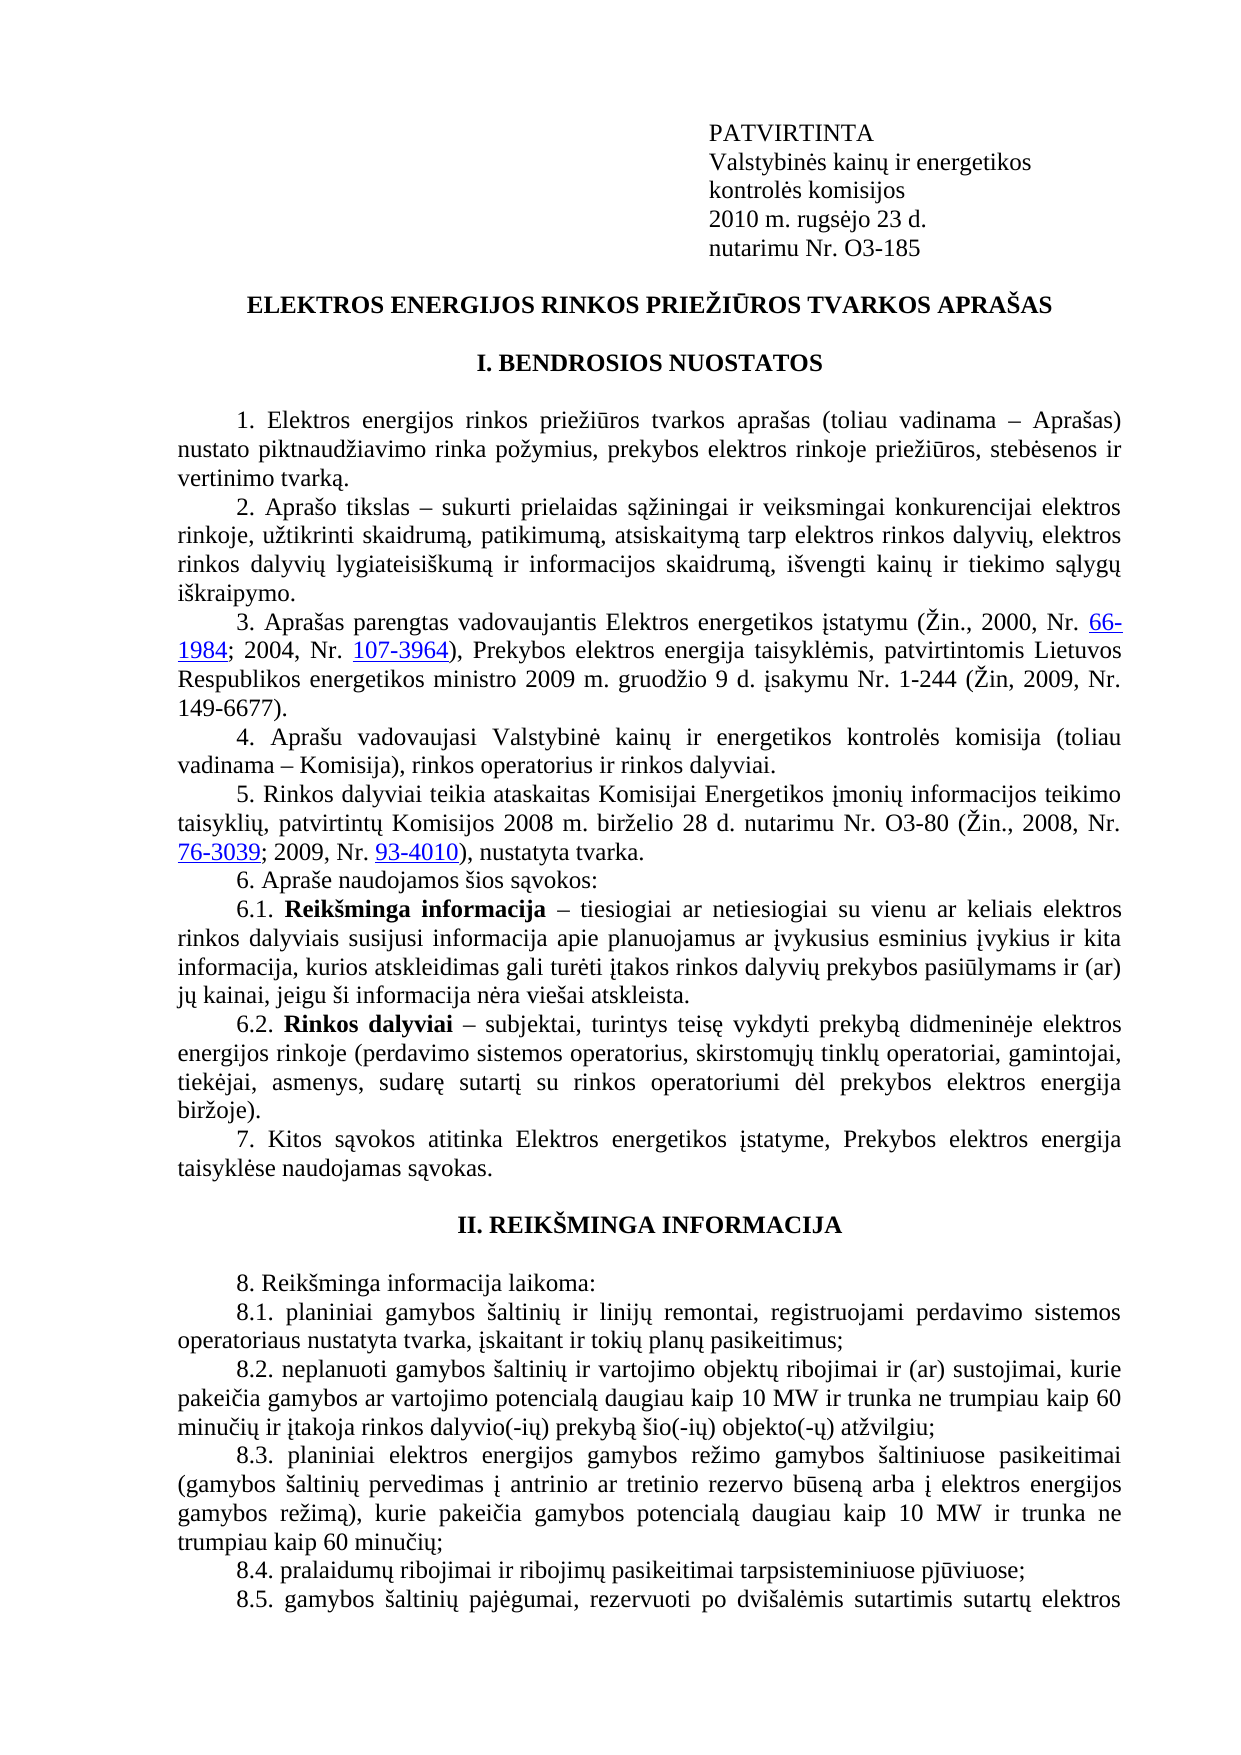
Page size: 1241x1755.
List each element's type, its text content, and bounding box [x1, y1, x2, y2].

text 8.5. gamybos šaltinių pajėgumai, rezervuoti po dvišalėmis sutartimis sutartų elektros [177, 1584, 1122, 1613]
text nutarimu Nr. O3-185 [177, 233, 1122, 262]
text PATVIRTINTA [702, 118, 1122, 147]
text 8.2. neplanuoti gamybos šaltinių ir vartojimo objektų ribojimai ir (ar) sustojimai, kurie pakeičia gamybos ar vartojimo potencialą daugiau kaip 10 MW ir trunka ne trumpiau kaip 60 minučių ir įtakoja rinkos dalyvio(-ių) prekybą šio(-ių) objekto(-ų) atžvilgiu; [177, 1354, 1122, 1441]
text 8.1. planiniai gamybos šaltinių ir linijų remontai, registruojami perdavimo sistemos operatoriaus nustatyta tvarka, įskaitant ir tokių planų pasikeitimus; [177, 1297, 1122, 1354]
text 5. Rinkos dalyviai teikia ataskaitas Komisijai Energetikos įmonių informacijos teikimo taisyklių, patvirtintų Komisijos 2008 m. birželio 28 d. nutarimu Nr. O3-80 (Žin., 2008, Nr. 76-3039; 2009, Nr. 93-4010), nustatyta tvarka. [177, 779, 1122, 866]
text 3. Aprašas parengtas vadovaujantis Elektros energetikos įstatymu (Žin., 2000, Nr. 66-1984; 2004, Nr. 107-3964), Prekybos elektros energija taisyklėmis, patvirtintomis Lietuvos Respublikos energetikos ministro 2009 m. gruodžio 9 d. įsakymu Nr. 1-244 (Žin, 2009, Nr. 149-6677). [177, 607, 1122, 722]
text kontrolės komisijos [177, 176, 1122, 204]
text 2010 m. rugsėjo 23 d. [177, 204, 1122, 233]
text 4. Aprašu vadovaujasi Valstybinė kainų ir energetikos kontrolės komisija (toliau vadinama – Komisija), rinkos operatorius ir rinkos dalyviai. [177, 722, 1122, 779]
text 8.3. planiniai elektros energijos gamybos režimo gamybos šaltiniuose pasikeitimai (gamybos šaltinių pervedimas į antrinio ar tretinio rezervo būseną arba į elektros energijos gamybos režimą), kurie pakeičia gamybos potencialą daugiau kaip 10 MW ir trunka ne trumpiau kaip 60 minučių; [177, 1441, 1122, 1556]
text 2. Aprašo tikslas – sukurti prielaidas sąžiningai ir veiksmingai konkurencijai elektros rinkoje, užtikrinti skaidrumą, patikimumą, atsiskaitymą tarp elektros rinkos dalyvių, elektros rinkos dalyvių lygiateisiškumą ir informacijos skaidrumą, išvengti kainų ir tiekimo sąlygų iškraipymo. [177, 492, 1122, 607]
text 6.2. Rinkos dalyviai – subjektai, turintys teisę vykdyti prekybą didmeninėje elektros energijos rinkoje (perdavimo sistemos operatorius, skirstomųjų tinklų operatoriai, gamintojai, tiekėjai, asmenys, sudarę sutartį su rinkos operatoriumi dėl prekybos elektros energija biržoje). [177, 1009, 1122, 1124]
text 6. Apraše naudojamos šios sąvokos: [177, 866, 1122, 894]
text 8.4. pralaidumų ribojimai ir ribojimų pasikeitimai tarpsisteminiuose pjūviuose; [177, 1556, 1122, 1584]
text 1. Elektros energijos rinkos priežiūros tvarkos aprašas (toliau vadinama – Aprašas) nustato piktnaudžiavimo rinka požymius, prekybos elektros rinkoje priežiūros, stebėsenos ir vertinimo tvarką. [177, 406, 1122, 492]
text ELEKTROS ENERGIJOS RINKOS PRIEŽIŪROS TVARKOS APRAŠAS [177, 291, 1122, 319]
text I. BENDROSIOS NUOSTATOS [177, 348, 1122, 377]
text 7. Kitos sąvokos atitinka Elektros energetikos įstatyme, Prekybos elektros energija taisyklėse naudojamas sąvokas. [177, 1124, 1122, 1182]
text 6.1. Reikšminga informacija – tiesiogiai ar netiesiogiai su vienu ar keliais elektros rinkos dalyviais susijusi informacija apie planuojamus ar įvykusius esminius įvykius ir kita informacija, kurios atskleidimas gali turėti įtakos rinkos dalyvių prekybos pasiūlymams ir (ar) jų kainai, jeigu ši informacija nėra viešai atskleista. [177, 894, 1122, 1009]
text II. REIKŠMINGA INFORMACIJA [177, 1211, 1122, 1239]
text Valstybinės kainų ir energetikos [177, 147, 1122, 176]
text 8. Reikšminga informacija laikoma: [177, 1268, 1122, 1297]
